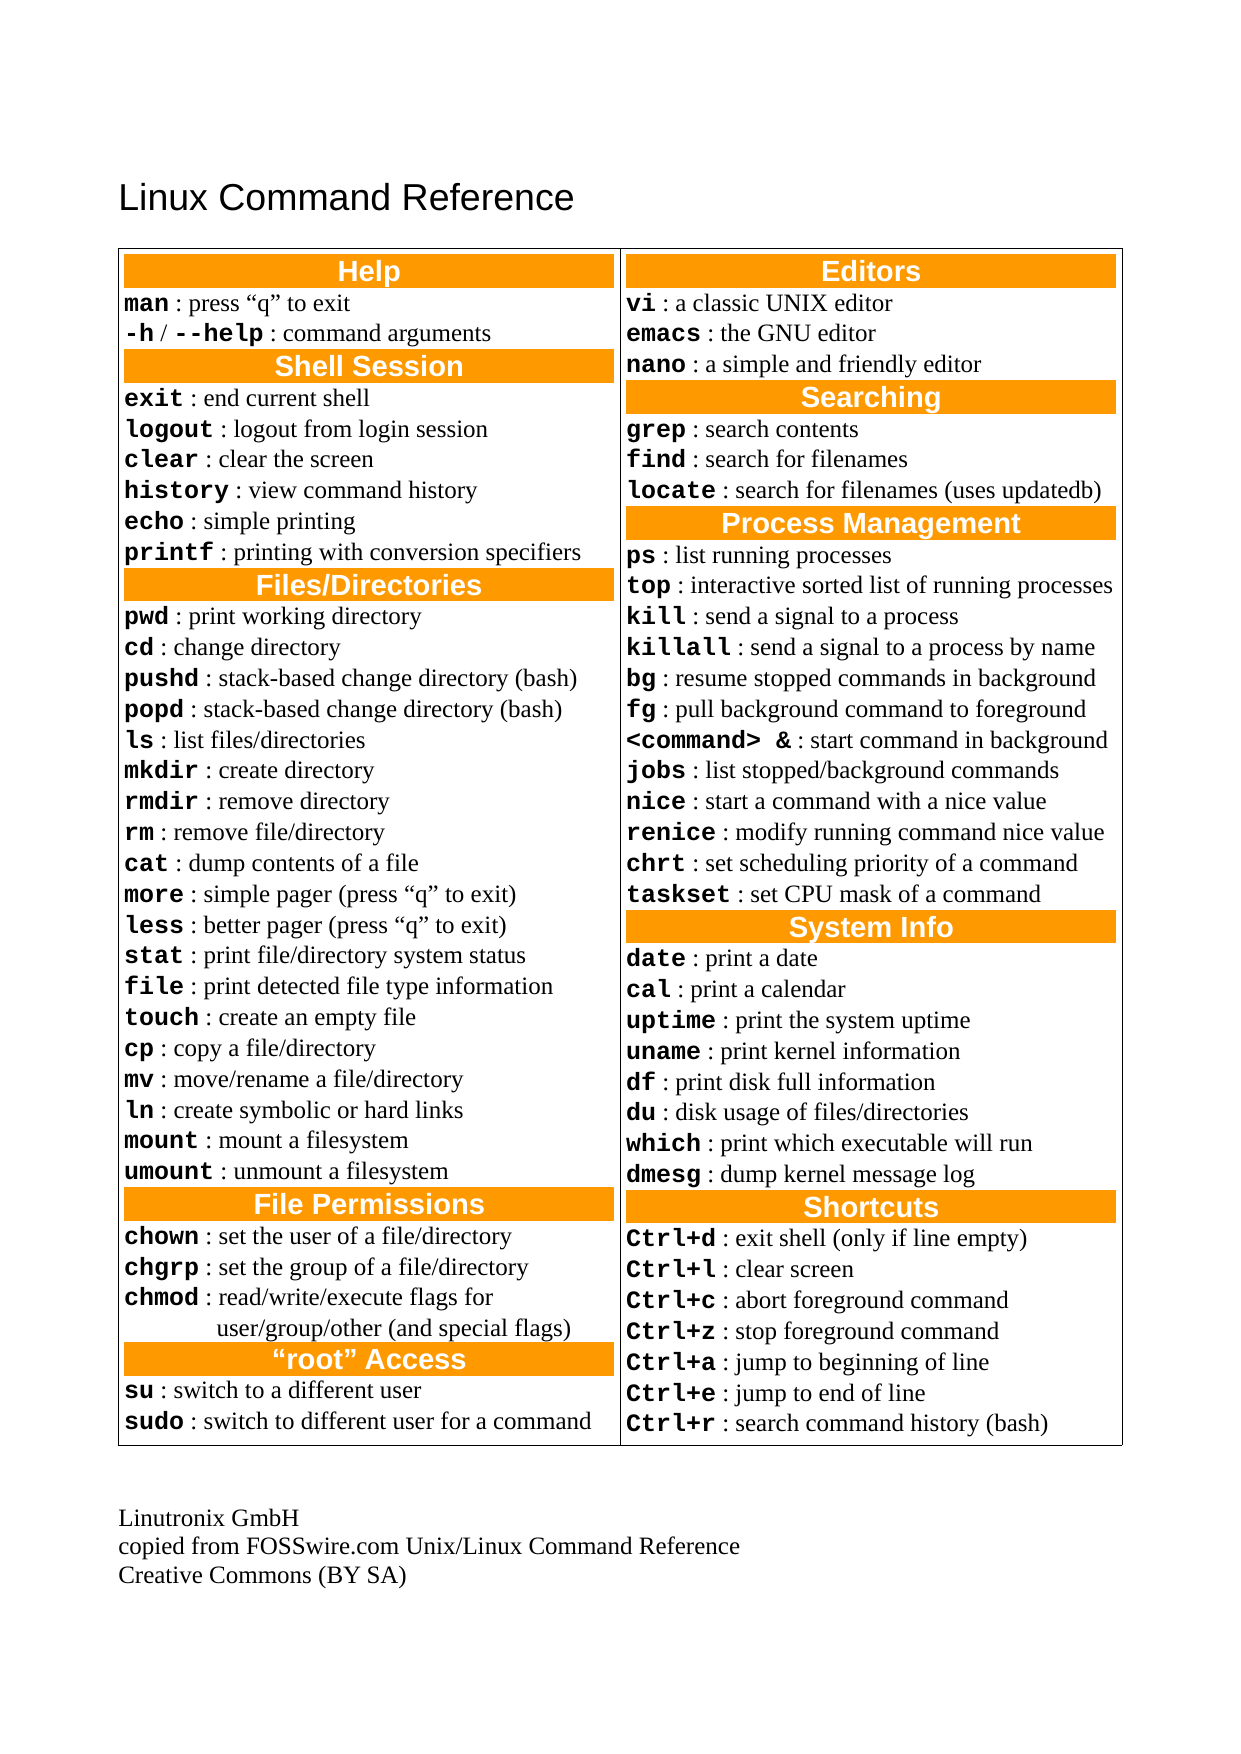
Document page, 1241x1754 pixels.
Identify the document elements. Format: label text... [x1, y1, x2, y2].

text Linutronix GmbH [118, 1503, 1122, 1531]
table_header Editors vi : a classic UNIX editor emacs : the GNU editor nano : a simple and friendly editor Searching grep : search contents find : search for filenames locate : search for filenames (uses updatedb) Process Management ps : list running processes top : interactive sorted list of running processes kill : send a signal to a process killall : send a signal to a process by name bg : resume stopped commands in background fg : pull background command to foreground <command> & : start command in background jobs : list stopped/background commands nice : start a command with a nice value renice : modify running command nice value chrt : set scheduling priority of a command taskset : set CPU mask of a command System Info date : print a date cal : print a calendar uptime : print the system uptime uname : print kernel information df : print disk full information du : disk usage of files/directories which : print which executable will run dmesg : dump kernel message log Shortcuts Ctrl+d : exit shell (only if line empty) Ctrl+l : clear screen Ctrl+c : abort foreground command Ctrl+z : stop foreground command Ctrl+a : jump to beginning of line Ctrl+e : jump to end of line Ctrl+r : search command history (bash) [621, 249, 1122, 1445]
text Creative Commons (BY SA) [118, 1560, 1122, 1589]
table_header Help man : press “q” to exit -h / --help : command arguments Shell Session exit : end current shell logout : logout from login session clear : clear the screen history : view command history echo : simple printing printf : printing with conversion specifiers Files/Directories pwd : print working directory cd : change directory pushd : stack-based change directory (bash) popd : stack-based change directory (bash) ls : list files/directories mkdir : create directory rmdir : remove directory rm : remove file/directory cat : dump contents of a file more : simple pager (press “q” to exit) less : better pager (press “q” to exit) stat : print file/directory system status file : print detected file type information touch : create an empty file cp : copy a file/directory mv : move/rename a file/directory ln : create symbolic or hard links mount : mount a filesystem umount : unmount a filesystem File Permissions chown : set the user of a file/directory chgrp : set the group of a file/directory chmod : read/write/execute flags for user/group/other (and special flags) “root” Access su : switch to a different user sudo : switch to different user for a command [119, 249, 620, 1445]
text copied from FOSSwire.com Unix/Linux Command Reference [118, 1531, 1122, 1560]
